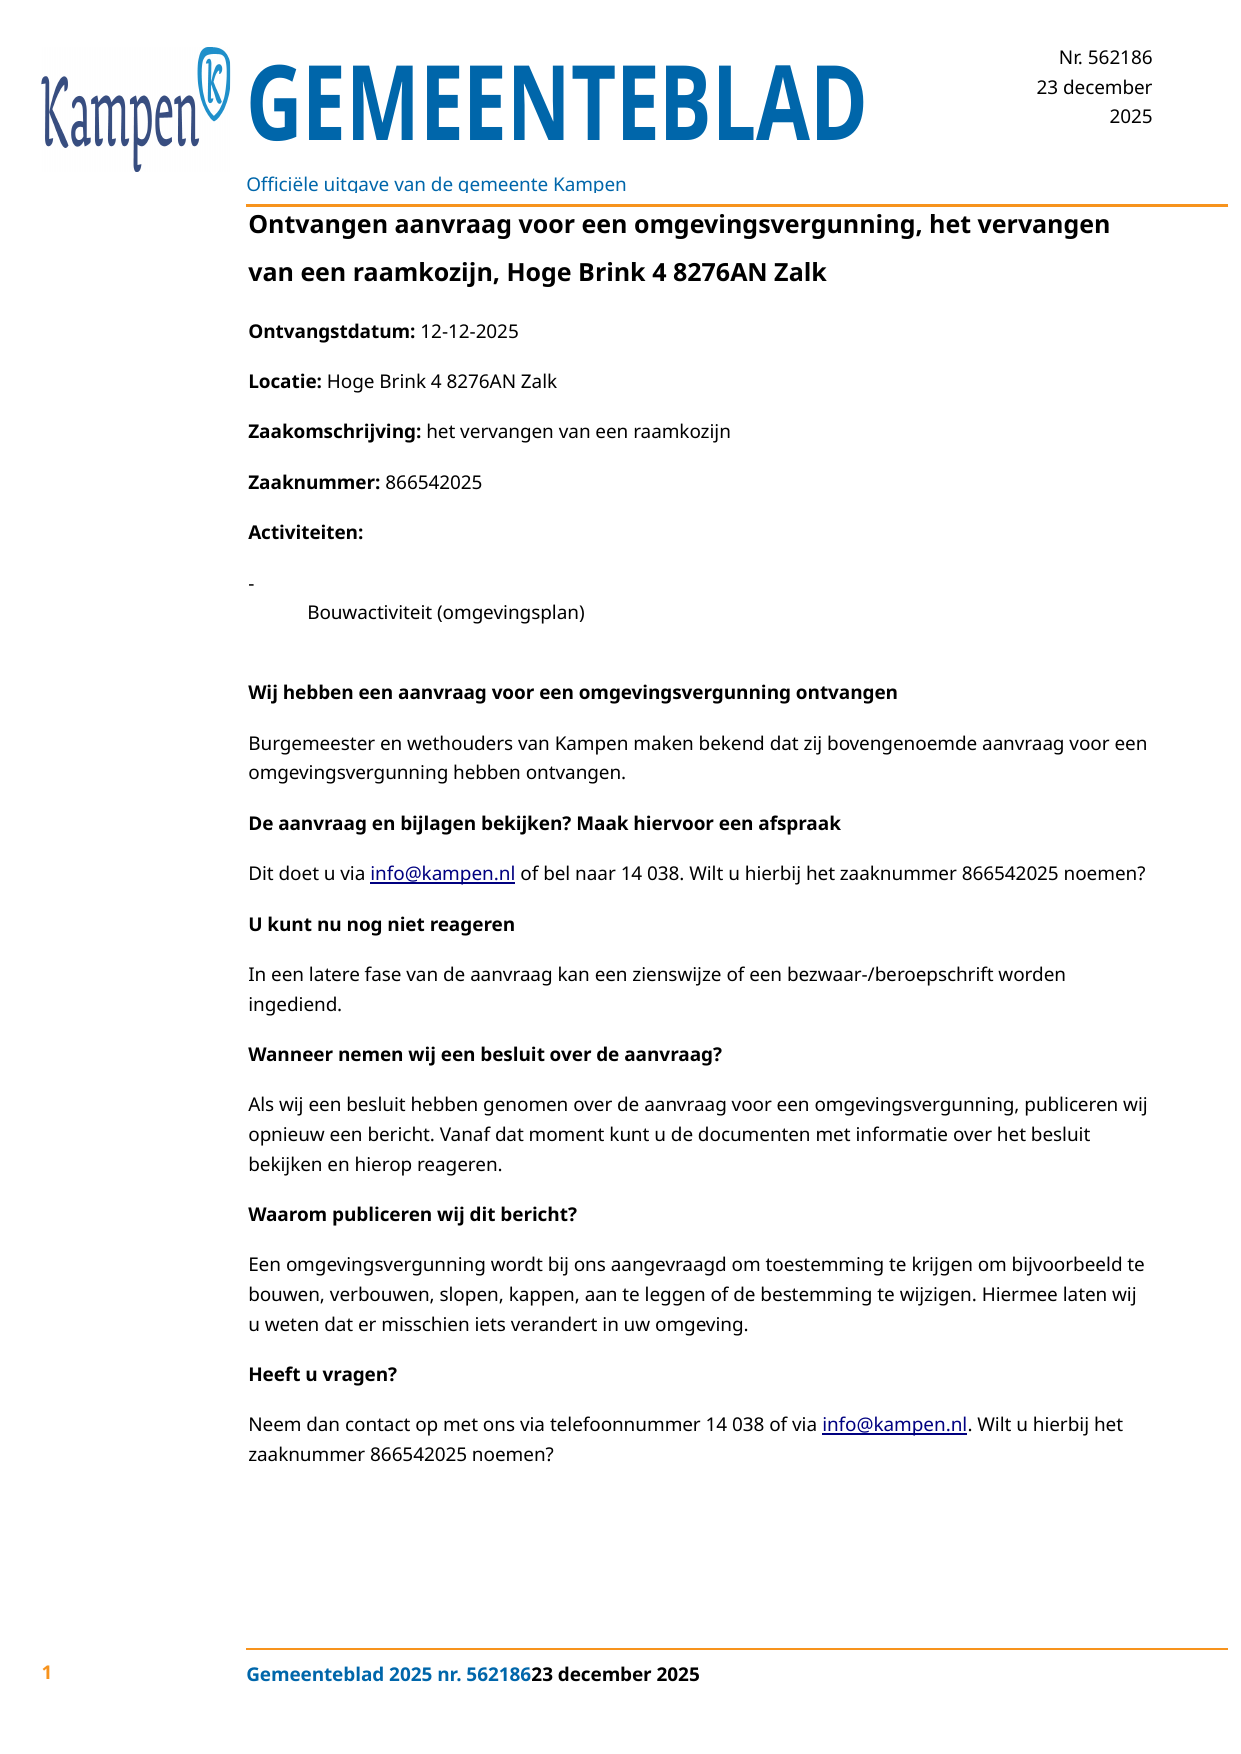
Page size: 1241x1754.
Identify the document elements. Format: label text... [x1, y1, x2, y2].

text Dit doet u via info@kampen.nl of bel naar 14 038. Wilt u hierbij het zaaknummer 866542025 noemen? [248, 860, 1152, 886]
text De aanvraag en bijlagen bekijken? Maak hiervoor een afspraak [248, 810, 1152, 836]
text Zaaknummer: 866542025 [248, 469, 1152, 495]
text Neem dan contact op met ons via telefoonnummer 14 038 of via info@kampen.nl. Wilt u hierbij het zaaknummer 866542025 noemen? [248, 1412, 1152, 1467]
list Bouwactiviteit (omgevingsplan) [248, 599, 1152, 625]
text Burgemeester en wethouders van Kampen maken bekend dat zij bovengenoemde aanvraag voor een omgevingsvergunning hebben ontvangen. [248, 730, 1152, 785]
text Heeft u vragen? [248, 1361, 1152, 1387]
picture [41, 47, 231, 172]
text Waarom publiceren wij dit bericht? [248, 1201, 1152, 1227]
text Als wij een besluit hebben genomen over de aanvraag voor een omgevingsvergunning, publiceren wij opnieuw een bericht. Vanaf dat moment kunt u de documenten met informatie over het besluit bekijken en hierop reageren. [248, 1092, 1152, 1177]
text Zaakomschrijving: het vervangen van een raamkozijn [248, 419, 1152, 444]
text Activiteiten: [248, 519, 1152, 545]
text Ontvangen aanvraag voor een omgevingsvergunning, het vervangen van een raamkozijn, Hoge Brink 4 8276AN Zalk [248, 207, 1152, 288]
text Locatie: Hoge Brink 4 8276AN Zalk [248, 368, 1152, 394]
text Wanneer nemen wij een besluit over de aanvraag? [248, 1041, 1152, 1067]
text Ontvangstdatum: 12-12-2025 [248, 318, 1152, 344]
text U kunt nu nog niet reageren [248, 911, 1152, 937]
text Een omgevingsvergunning wordt bij ons aangevraagd om toestemming te krijgen om bijvoorbeeld te bouwen, verbouwen, slopen, kappen, aan te leggen of de bestemming te wijzigen. Hiermee laten wij u weten dat er misschien iets verandert in uw omgeving. [248, 1252, 1152, 1337]
text Wij hebben een aanvraag voor een omgevingsvergunning ontvangen [248, 679, 1152, 705]
text In een latere fase van de aanvraag kan een zienswijze of een bezwaar-/beroepschrift worden ingediend. [248, 961, 1152, 1017]
